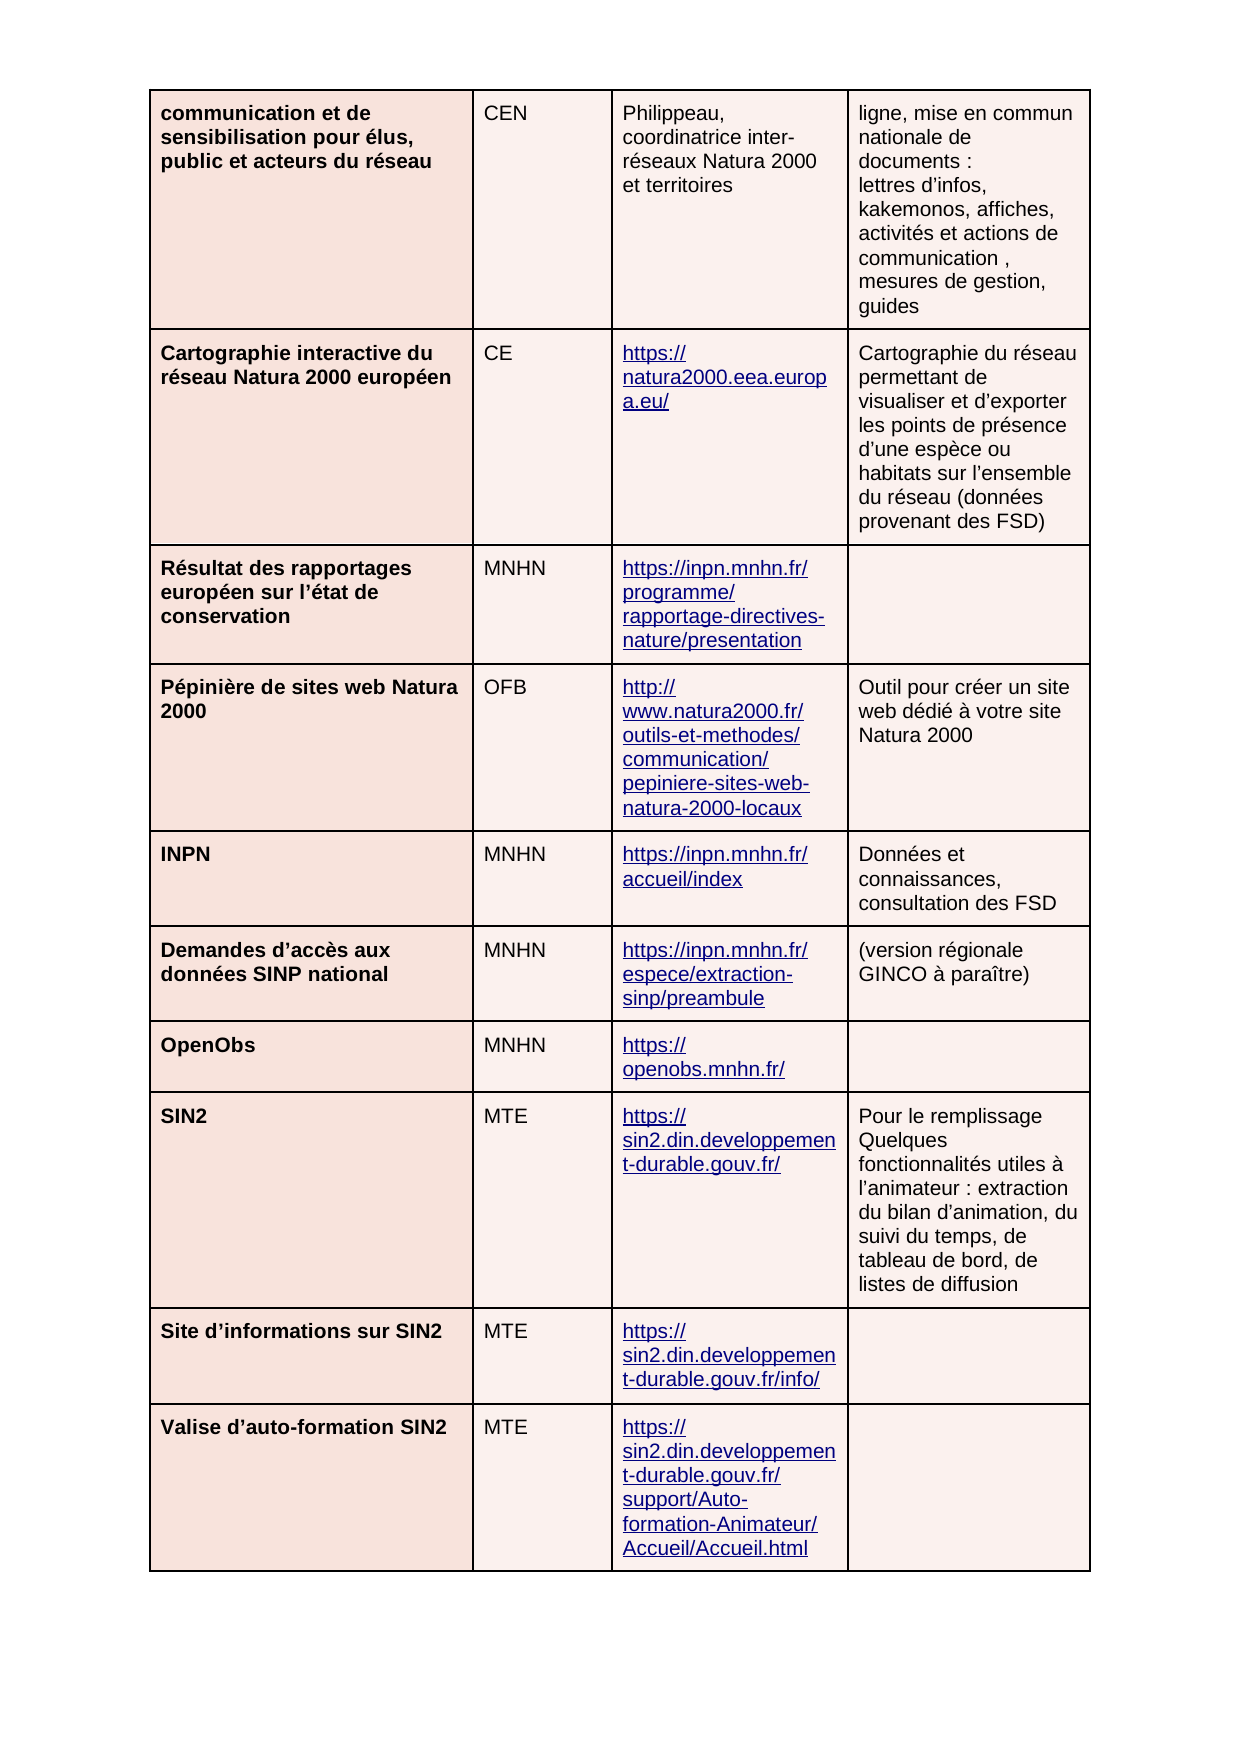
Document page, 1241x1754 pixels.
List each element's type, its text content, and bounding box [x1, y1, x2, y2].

table_cell INPN [151, 832, 472, 925]
table_cell https://sin2.din.developpement-durable.gouv.fr/info/ [613, 1309, 847, 1403]
table_cell Cartographie interactive du réseau Natura 2000 européen [151, 330, 472, 543]
table_cell Pour le remplissage Quelques fonctionnalités utiles à l’animateur : extraction du bilan d’animation, du suivi du temps, de tableau de bord, de listes de diffusion [849, 1093, 1089, 1307]
table_cell CEN [474, 91, 611, 328]
table_cell MNHN [474, 1022, 611, 1091]
table_cell https://inpn.mnhn.fr/accueil/index [613, 832, 847, 925]
table_cell [849, 1022, 1089, 1091]
table_cell https://natura2000.eea.europa.eu/ [613, 330, 847, 543]
table_cell MNHN [474, 832, 611, 925]
table_cell communication et de sensibilisation pour élus, public et acteurs du réseau [151, 91, 472, 328]
table_cell SIN2 [151, 1093, 472, 1307]
table_cell MNHN [474, 546, 611, 663]
table_cell (version régionale GINCO à paraître) [849, 927, 1089, 1020]
table_cell CE [474, 330, 611, 543]
table_cell [849, 546, 1089, 663]
table_cell https://sin2.din.developpement-durable.gouv.fr/support/Auto-formation-Animateur/Accueil/Accueil.html [613, 1405, 847, 1570]
table_cell https://inpn.mnhn.fr/programme/rapportage-directives-nature/presentation [613, 546, 847, 663]
table_cell MTE [474, 1093, 611, 1307]
table_cell Site d’informations sur SIN2 [151, 1309, 472, 1403]
table_cell [849, 1309, 1089, 1403]
table_cell https://sin2.din.developpement-durable.gouv.fr/ [613, 1093, 847, 1307]
table_cell Pépinière de sites web Natura 2000 [151, 665, 472, 830]
table_cell MTE [474, 1405, 611, 1570]
table_cell MNHN [474, 927, 611, 1020]
table_cell http://www.natura2000.fr/outils-et-methodes/communication/pepiniere-sites-web-natura-2000-locaux [613, 665, 847, 830]
table_cell Cartographie du réseau permettant de visualiser et d’exporter les points de présence d’une espèce ou habitats sur l’ensemble du réseau (données provenant des FSD) [849, 330, 1089, 543]
table_cell OpenObs [151, 1022, 472, 1091]
table_cell MTE [474, 1309, 611, 1403]
table_cell [849, 1405, 1089, 1570]
table_cell Demandes d’accès aux données SINP national [151, 927, 472, 1020]
table_cell Valise d’auto-formation SIN2 [151, 1405, 472, 1570]
table_cell Philippeau, coordinatrice inter-réseaux Natura 2000 et territoires [613, 91, 847, 328]
table_cell Outil pour créer un site web dédié à votre site Natura 2000 [849, 665, 1089, 830]
table_cell https://inpn.mnhn.fr/espece/extraction-sinp/preambule [613, 927, 847, 1020]
table_cell https://openobs.mnhn.fr/ [613, 1022, 847, 1091]
table_cell Données et connaissances, consultation des FSD [849, 832, 1089, 925]
table_cell ligne, mise en commun nationale de documents : lettres d’infos, kakemonos, affiches, activités et actions de communication , mesures de gestion, guides [849, 91, 1089, 328]
table_cell Résultat des rapportages européen sur l’état de conservation [151, 546, 472, 663]
table_cell OFB [474, 665, 611, 830]
